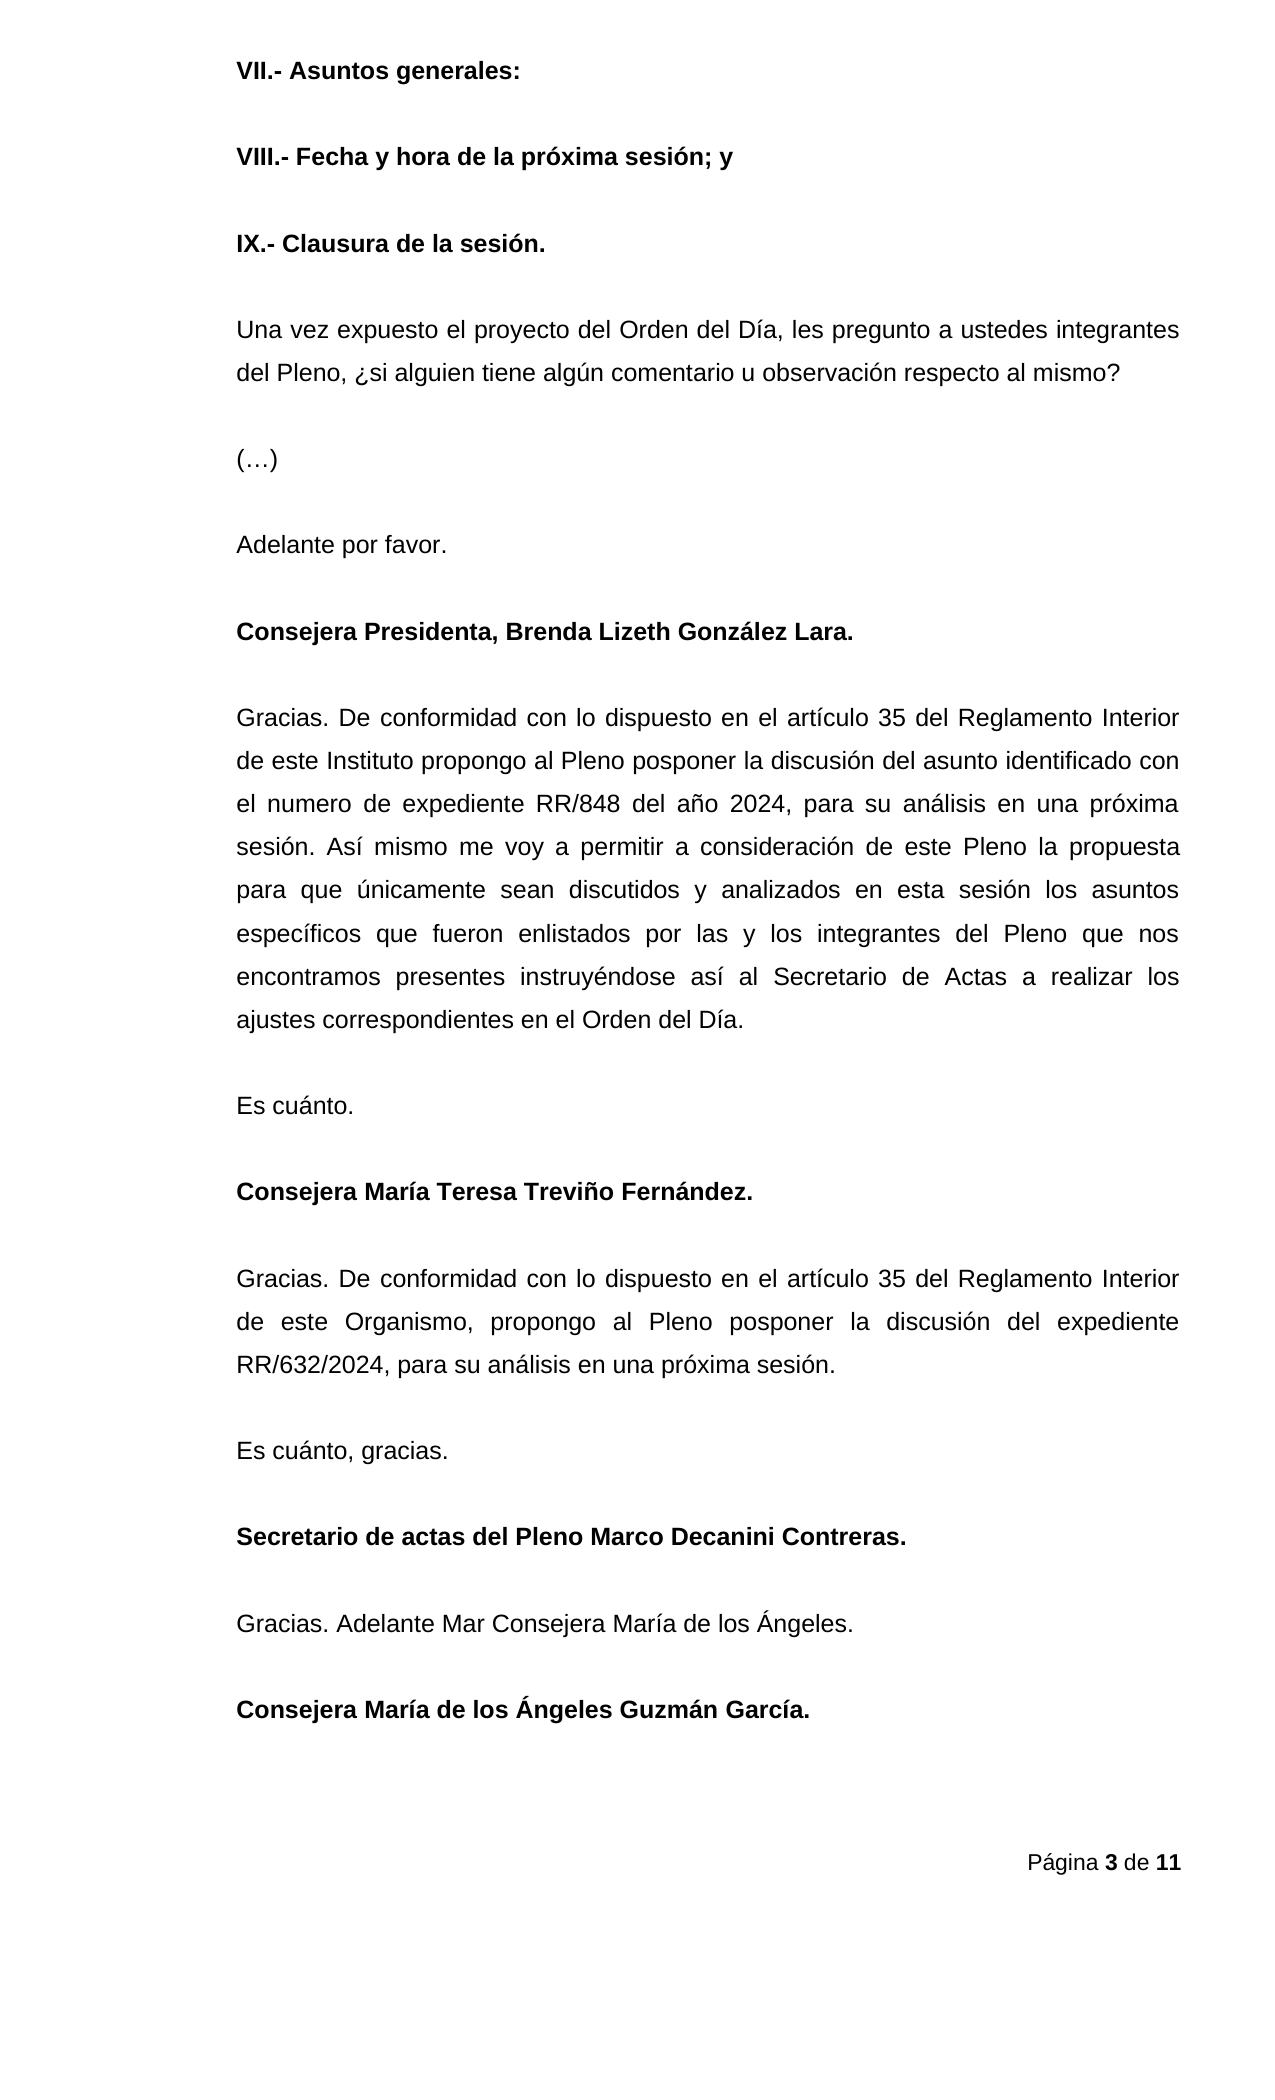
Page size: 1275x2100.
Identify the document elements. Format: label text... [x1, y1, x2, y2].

text Es cuánto. [236, 1091, 1181, 1120]
text Una vez expuesto el proyecto del Orden del Día, les pregunto a ustedes integrantes del Pleno, ¿si alguien tiene algún comentario u observación respecto al mismo? [236, 315, 1181, 387]
text IX.- Clausura de la sesión. [236, 229, 1181, 257]
text Gracias. De conformidad con lo dispuesto en el artículo 35 del Reglamento Interior de este Organismo, propongo al Pleno posponer la discusión del expediente RR/632/2024, para su análisis en una próxima sesión. [236, 1264, 1181, 1379]
text Consejera María Teresa Treviño Fernández. [236, 1177, 1181, 1206]
text (…) [236, 444, 1181, 473]
text Gracias. De conformidad con lo dispuesto en el artículo 35 del Reglamento Interior de este Instituto propongo al Pleno posponer la discusión del asunto identificado con el numero de expediente RR/848 del año 2024, para su análisis en una próxima sesión. Así mismo me voy a permitir a consideración de este Pleno la propuesta para que únicamente sean discutidos y analizados en esta sesión los asuntos específicos que fueron enlistados por las y los integrantes del Pleno que nos encontramos presentes instruyéndose así al Secretario de Actas a realizar los ajustes correspondientes en el Orden del Día. [236, 703, 1181, 1034]
text Consejera María de los Ángeles Guzmán García. [236, 1695, 1181, 1724]
text Es cuánto, gracias. [236, 1436, 1181, 1465]
text Gracias. Adelante Mar Consejera María de los Ángeles. [236, 1609, 1181, 1637]
text VII.- Asuntos generales: [236, 56, 1181, 85]
text Adelante por favor. [236, 531, 1181, 559]
text VIII.- Fecha y hora de la próxima sesión; y [236, 142, 1181, 171]
text Secretario de actas del Pleno Marco Decanini Contreras. [236, 1522, 1181, 1551]
text Consejera Presidenta, Brenda Lizeth González Lara. [236, 617, 1181, 646]
